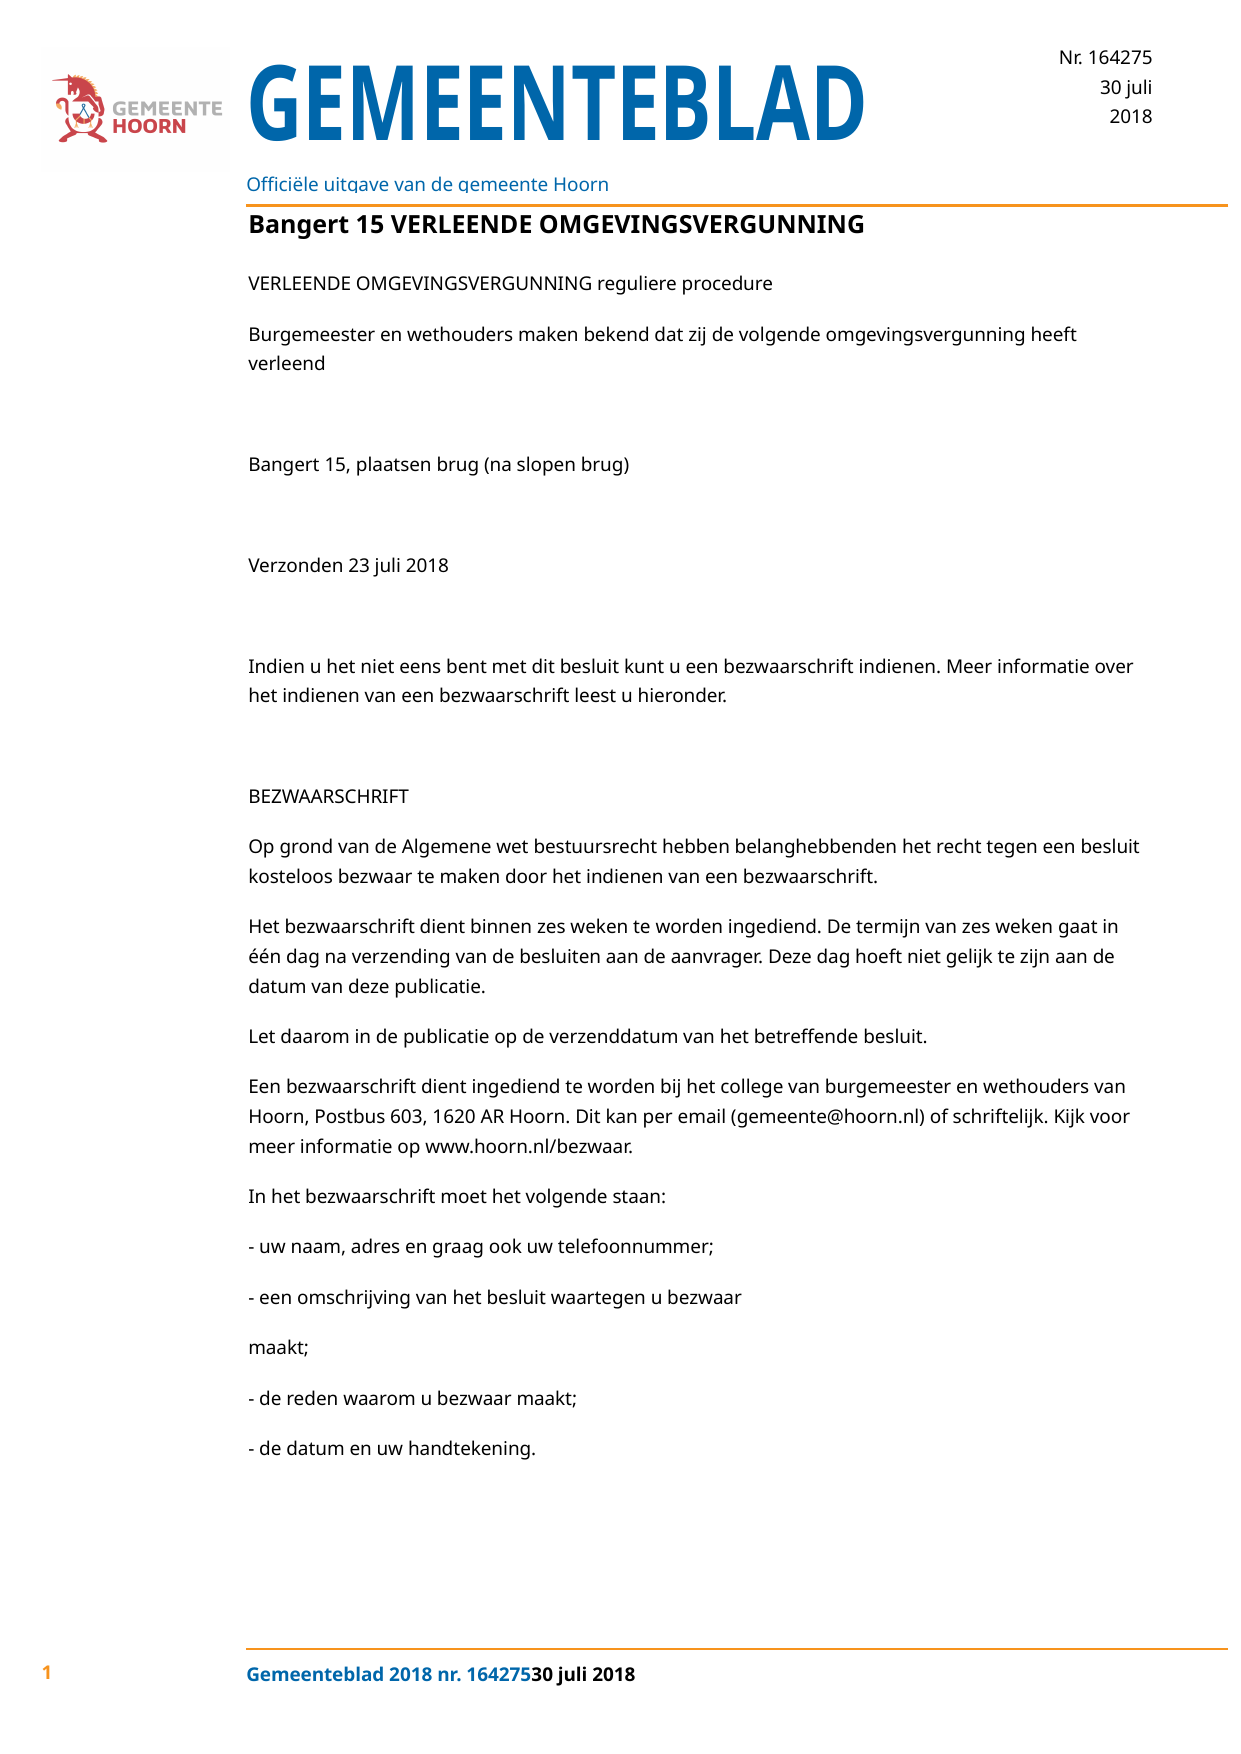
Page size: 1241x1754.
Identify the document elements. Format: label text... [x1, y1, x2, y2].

text Op grond van de Algemene wet bestuursrecht hebben belanghebbenden het recht tegen een besluit kosteloos bezwaar te maken door het indienen van een bezwaarschrift. [248, 834, 1152, 889]
text - de datum en uw handtekening. [248, 1435, 1152, 1461]
text Indien u het niet eens bent met dit besluit kunt u een bezwaarschrift indienen. Meer informatie over het indienen van een bezwaarschrift leest u hieronder. [248, 653, 1152, 708]
text Bangert 15, plaatsen brug (na slopen brug) [248, 451, 1152, 477]
text BEZWAARSCHRIFT [248, 783, 1152, 809]
text Bangert 15 VERLEENDE OMGEVINGSVERGUNNING [248, 207, 1152, 241]
text In het bezwaarschrift moet het volgende staan: [248, 1183, 1152, 1209]
text Verzonden 23 juli 2018 [248, 552, 1152, 578]
picture [41, 47, 231, 172]
text - een omschrijving van het besluit waartegen u bezwaar [248, 1284, 1152, 1310]
text VERLEENDE OMGEVINGSVERGUNNING reguliere procedure [248, 270, 1152, 296]
text - uw naam, adres en graag ook uw telefoonnummer; [248, 1234, 1152, 1259]
text maakt; [248, 1334, 1152, 1360]
text Let daarom in de publicatie op de verzenddatum van het betreffende besluit. [248, 1023, 1152, 1049]
text Een bezwaarschrift dient ingediend te worden bij het college van burgemeester en wethouders van Hoorn, Postbus 603, 1620 AR Hoorn. Dit kan per email (gemeente@hoorn.nl) of schriftelijk. Kijk voor meer informatie op www.hoorn.nl/bezwaar. [248, 1074, 1152, 1158]
text Burgemeester en wethouders maken bekend dat zij de volgende omgevingsvergunning heeft verleend [248, 321, 1152, 376]
text - de reden waarom u bezwaar maakt; [248, 1385, 1152, 1411]
text Het bezwaarschrift dient binnen zes weken te worden ingediend. De termijn van zes weken gaat in één dag na verzending van de besluiten aan de aanvrager. Deze dag hoeft niet gelijk te zijn aan de datum van deze publicatie. [248, 914, 1152, 998]
